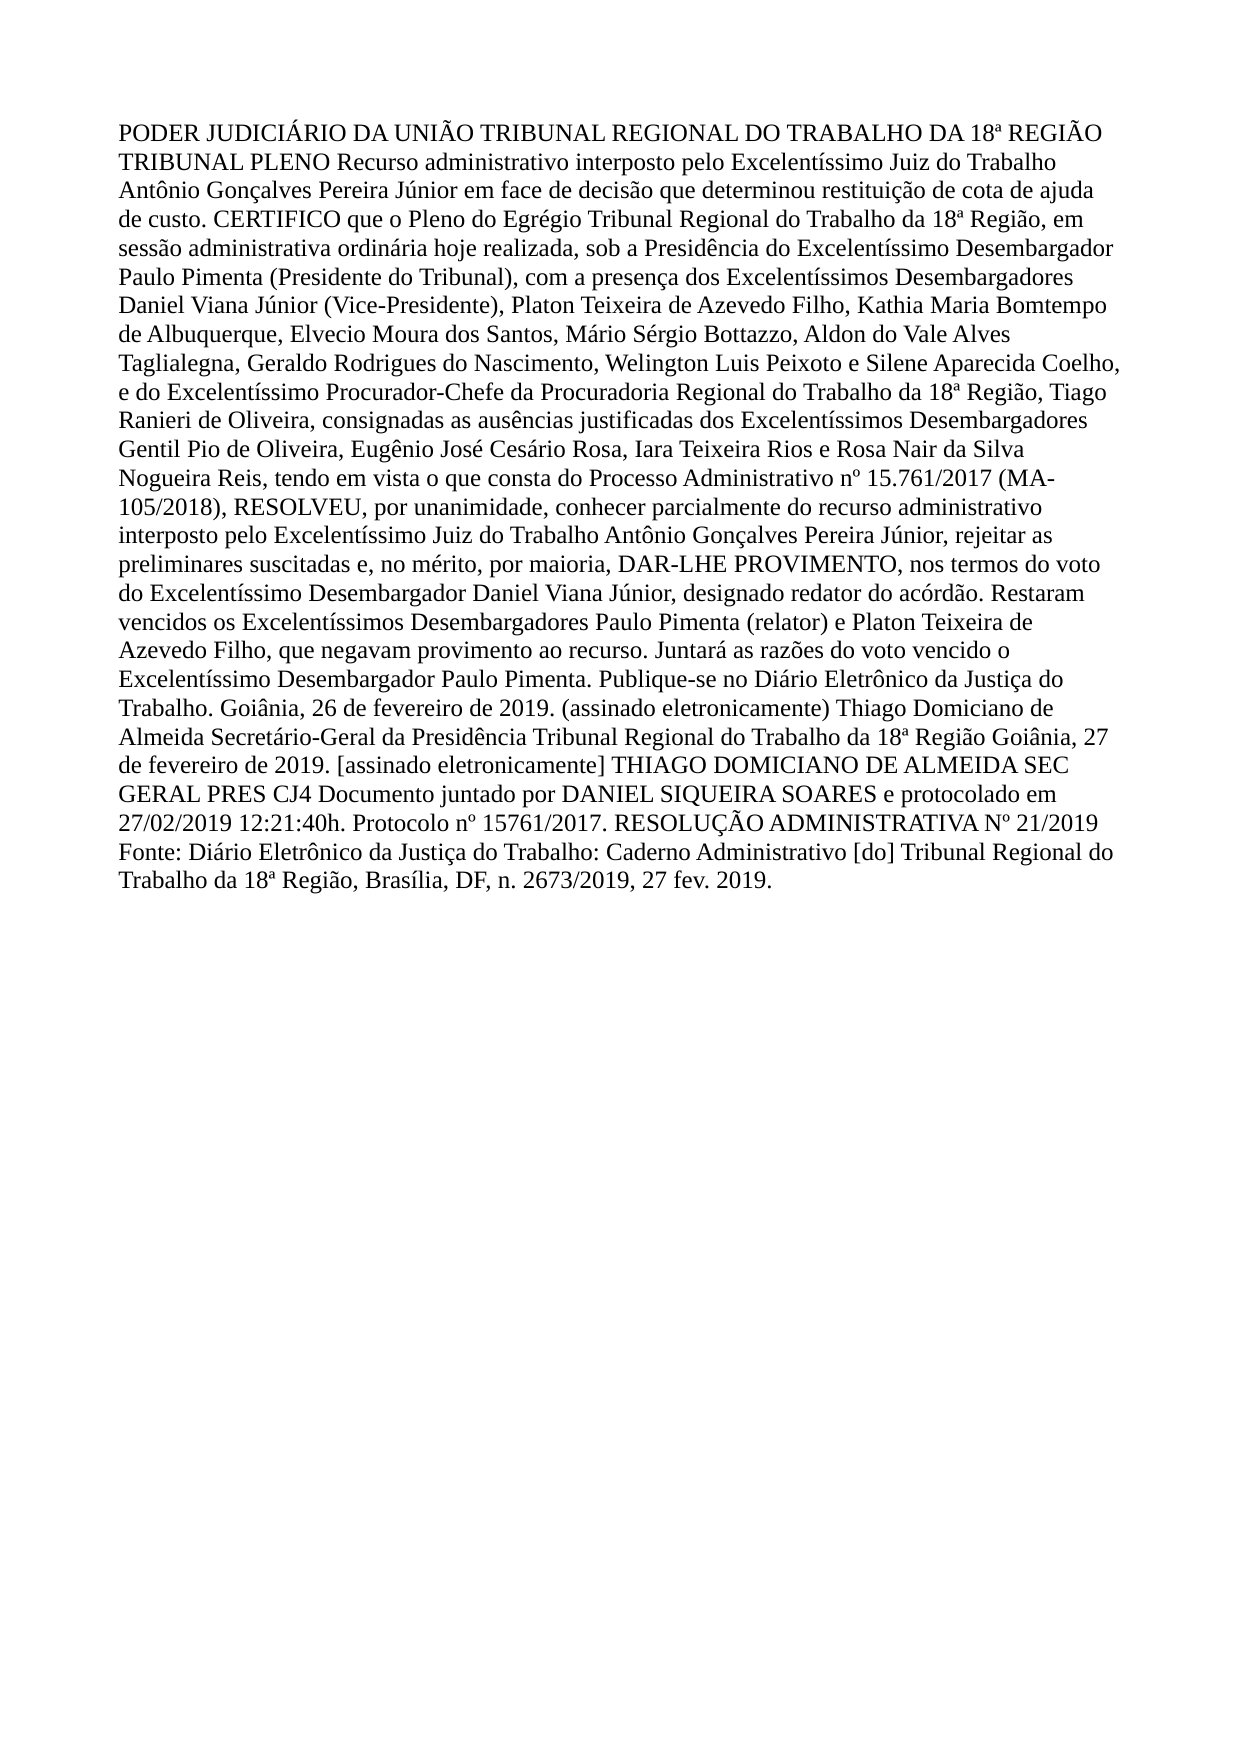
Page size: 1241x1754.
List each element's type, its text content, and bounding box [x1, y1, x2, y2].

text PODER JUDICIÁRIO DA UNIÃO TRIBUNAL REGIONAL DO TRABALHO DA 18ª REGIÃO TRIBUNAL PLENO Recurso administrativo interposto pelo Excelentíssimo Juiz do Trabalho Antônio Gonçalves Pereira Júnior em face de decisão que determinou restituição de cota de ajuda de custo. CERTIFICO que o Pleno do Egrégio Tribunal Regional do Trabalho da 18ª Região, em sessão administrativa ordinária hoje realizada, sob a Presidência do Excelentíssimo Desembargador Paulo Pimenta (Presidente do Tribunal), com a presença dos Excelentíssimos Desembargadores Daniel Viana Júnior (Vice-Presidente), Platon Teixeira de Azevedo Filho, Kathia Maria Bomtempo de Albuquerque, Elvecio Moura dos Santos, Mário Sérgio Bottazzo, Aldon do Vale Alves Taglialegna, Geraldo Rodrigues do Nascimento, Welington Luis Peixoto e Silene Aparecida Coelho, e do Excelentíssimo Procurador-Chefe da Procuradoria Regional do Trabalho da 18ª Região, Tiago Ranieri de Oliveira, consignadas as ausências justificadas dos Excelentíssimos Desembargadores Gentil Pio de Oliveira, Eugênio José Cesário Rosa, Iara Teixeira Rios e Rosa Nair da Silva Nogueira Reis, tendo em vista o que consta do Processo Administrativo nº 15.761/2017 (MA-105/2018), RESOLVEU, por unanimidade, conhecer parcialmente do recurso administrativo interposto pelo Excelentíssimo Juiz do Trabalho Antônio Gonçalves Pereira Júnior, rejeitar as preliminares suscitadas e, no mérito, por maioria, DAR-LHE PROVIMENTO, nos termos do voto do Excelentíssimo Desembargador Daniel Viana Júnior, designado redator do acórdão. Restaram vencidos os Excelentíssimos Desembargadores Paulo Pimenta (relator) e Platon Teixeira de Azevedo Filho, que negavam provimento ao recurso. Juntará as razões do voto vencido o Excelentíssimo Desembargador Paulo Pimenta. Publique-se no Diário Eletrônico da Justiça do Trabalho. Goiânia, 26 de fevereiro de 2019. (assinado eletronicamente) Thiago Domiciano de Almeida Secretário-Geral da Presidência Tribunal Regional do Trabalho da 18ª Região Goiânia, 27 de fevereiro de 2019. [assinado eletronicamente] THIAGO DOMICIANO DE ALMEIDA SEC GERAL PRES CJ4 Documento juntado por DANIEL SIQUEIRA SOARES e protocolado em 27/02/2019 12:21:40h. Protocolo nº 15761/2017. RESOLUÇÃO ADMINISTRATIVA Nº 21/2019 Fonte: Diário Eletrônico da Justiça do Trabalho: Caderno Administrativo [do] Tribunal Regional do Trabalho da 18ª Região, Brasília, DF, n. 2673/2019, 27 fev. 2019. [118, 118, 1122, 894]
